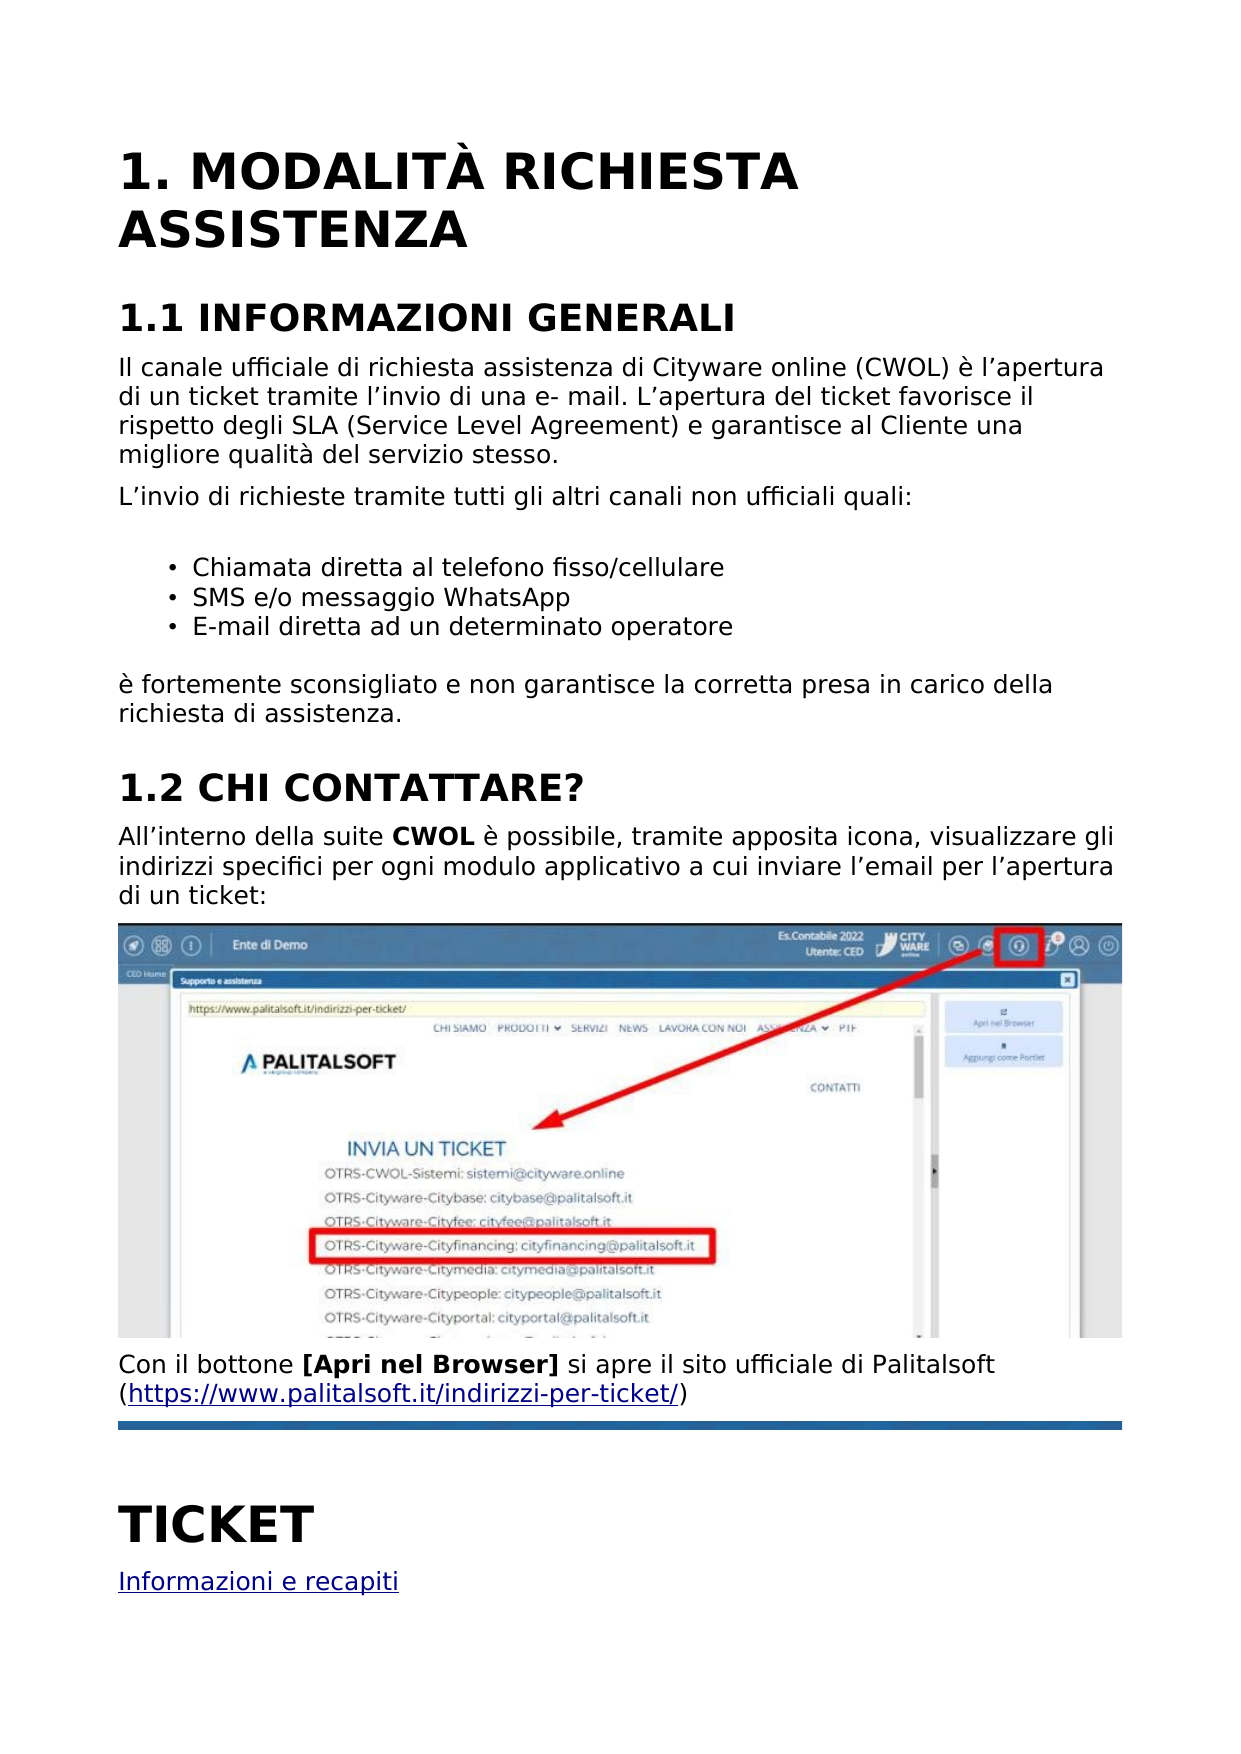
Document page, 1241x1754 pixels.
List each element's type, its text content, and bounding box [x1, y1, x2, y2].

picture [118, 1421, 1123, 1430]
text Informazioni e recapiti [118, 1567, 1122, 1596]
list Chiamata diretta al telefono fisso/cellulare [177, 553, 1122, 583]
subtitle 1. MODALITÀ RICHIESTA ASSISTENZA [118, 143, 1122, 259]
text è fortemente sconsigliato e non garantisce la corretta presa in carico della richiesta di assistenza. [118, 671, 1122, 729]
text Il canale ufficiale di richiesta assistenza di Cityware online (CWOL) è l’apertura di un ticket tramite l’invio di una e- mail. L’apertura del ticket favorisce il rispetto degli SLA (Service Level Agreement) e garantisce al Cliente una migliore qualità del servizio stesso. [118, 353, 1122, 470]
text Con il bottone [Apri nel Browser] si apre il sito ufficiale di Palitalsoft (https://www.palitalsoft.it/indirizzi-per-ticket/) [118, 1350, 1122, 1409]
list E-mail diretta ad un determinato operatore [177, 612, 1122, 641]
picture [118, 922, 1123, 1338]
subtitle 1.1 INFORMAZIONI GENERALI [118, 297, 1122, 341]
list SMS e/o messaggio WhatsApp [177, 583, 1122, 612]
text L’invio di richieste tramite tutti gli altri canali non ufficiali quali: [118, 482, 1122, 512]
subtitle 1.2 CHI CONTATTARE? [118, 766, 1122, 810]
subtitle TICKET [118, 1496, 1122, 1554]
text All’interno della suite CWOL è possibile, tramite apposita icona, visualizzare gli indirizzi specifici per ogni modulo applicativo a cui inviare l’email per l’apertura di un ticket: [118, 822, 1122, 910]
